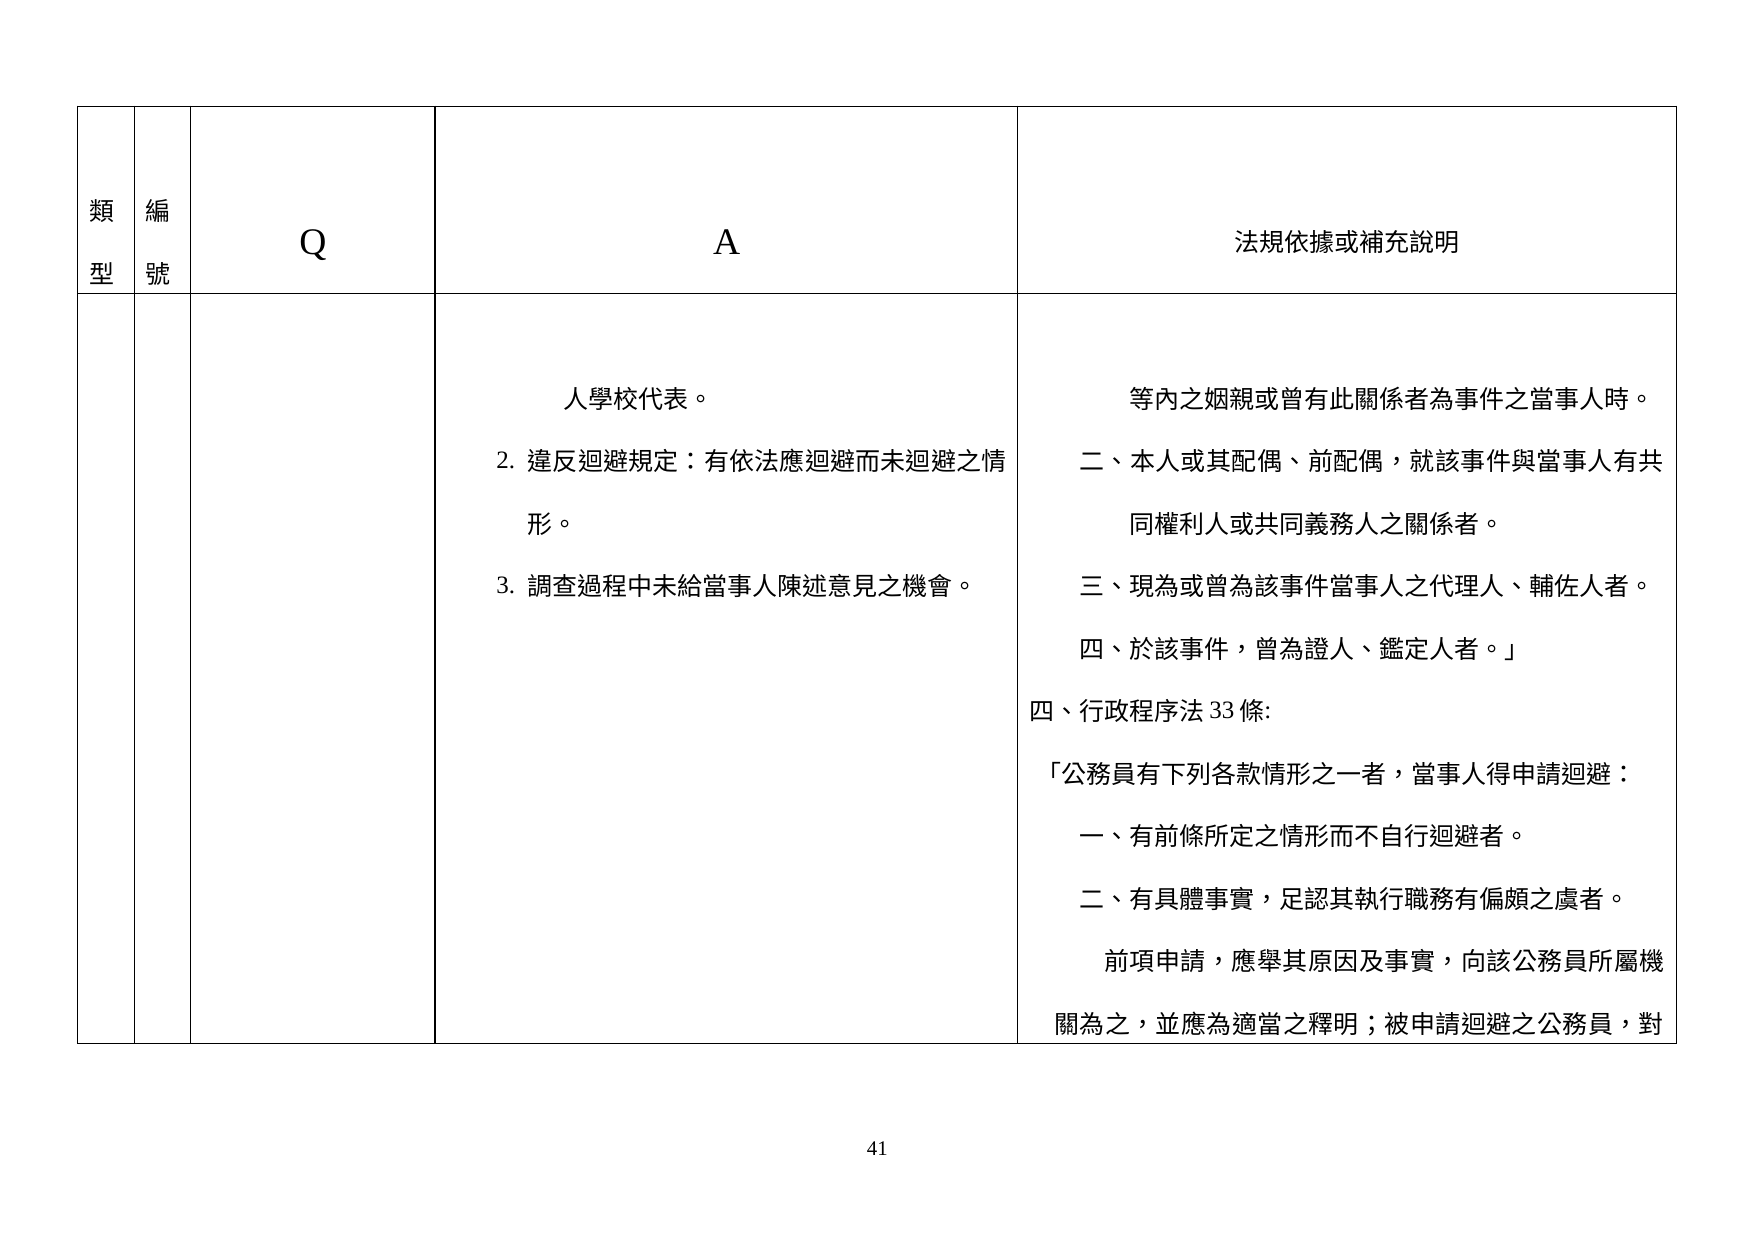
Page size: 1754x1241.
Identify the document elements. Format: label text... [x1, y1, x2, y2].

table_cell [135, 294, 190, 1043]
table_header 編號 [135, 107, 190, 293]
table_cell [191, 294, 434, 1043]
table_cell 等內之姻親或曾有此關係者為事件之當事人時。 二、本人或其配偶、前配偶，就該事件與當事人有共同權利人或共同義務人之關係者。 三、現為或曾為該事件當事人之代理人、輔佐人者。 四、於該事件，曾為證人、鑑定人者。」 四、行政程序法33條: 「公務員有下列各款情形之一者，當事人得申請迴避： 一、有前條所定之情形而不自行迴避者。 二、有具體事實，足認其執行職務有偏頗之虞者。 前項申請，應舉其原因及事實，向該公務員所屬機關為之，並應為適當之釋明；被申請迴避之公務員，對 [1018, 294, 1676, 1043]
table_header 類型 [78, 107, 134, 293]
table_cell [78, 294, 134, 1043]
table_header A [436, 107, 1017, 293]
table_header 法規依據或補充說明 [1018, 107, 1676, 293]
table_cell 性平法第32條第2項所定之「調查程序上有重大瑕疵」，依據本部95年9月15日台訓（三）字第0950132320號函送「本部就各級學校處理校園性侵害或性騷擾事件適用說明一覽表」之規定辦理，例如： 組織不合法： 性平會性別比例不符性平法之規定。 調查小組性別或專業人才比例不符性平法之規定。 專業人才之資格不符防治準則之規定。 雙方當事人分屬不同學校時，未有申請人學校代表。 違反迴避規定：有依法應迴避而未迴避之情形。 調查過程中未給當事人陳述意見之機會。 [436, 294, 1017, 1043]
table_header Q [191, 107, 434, 293]
